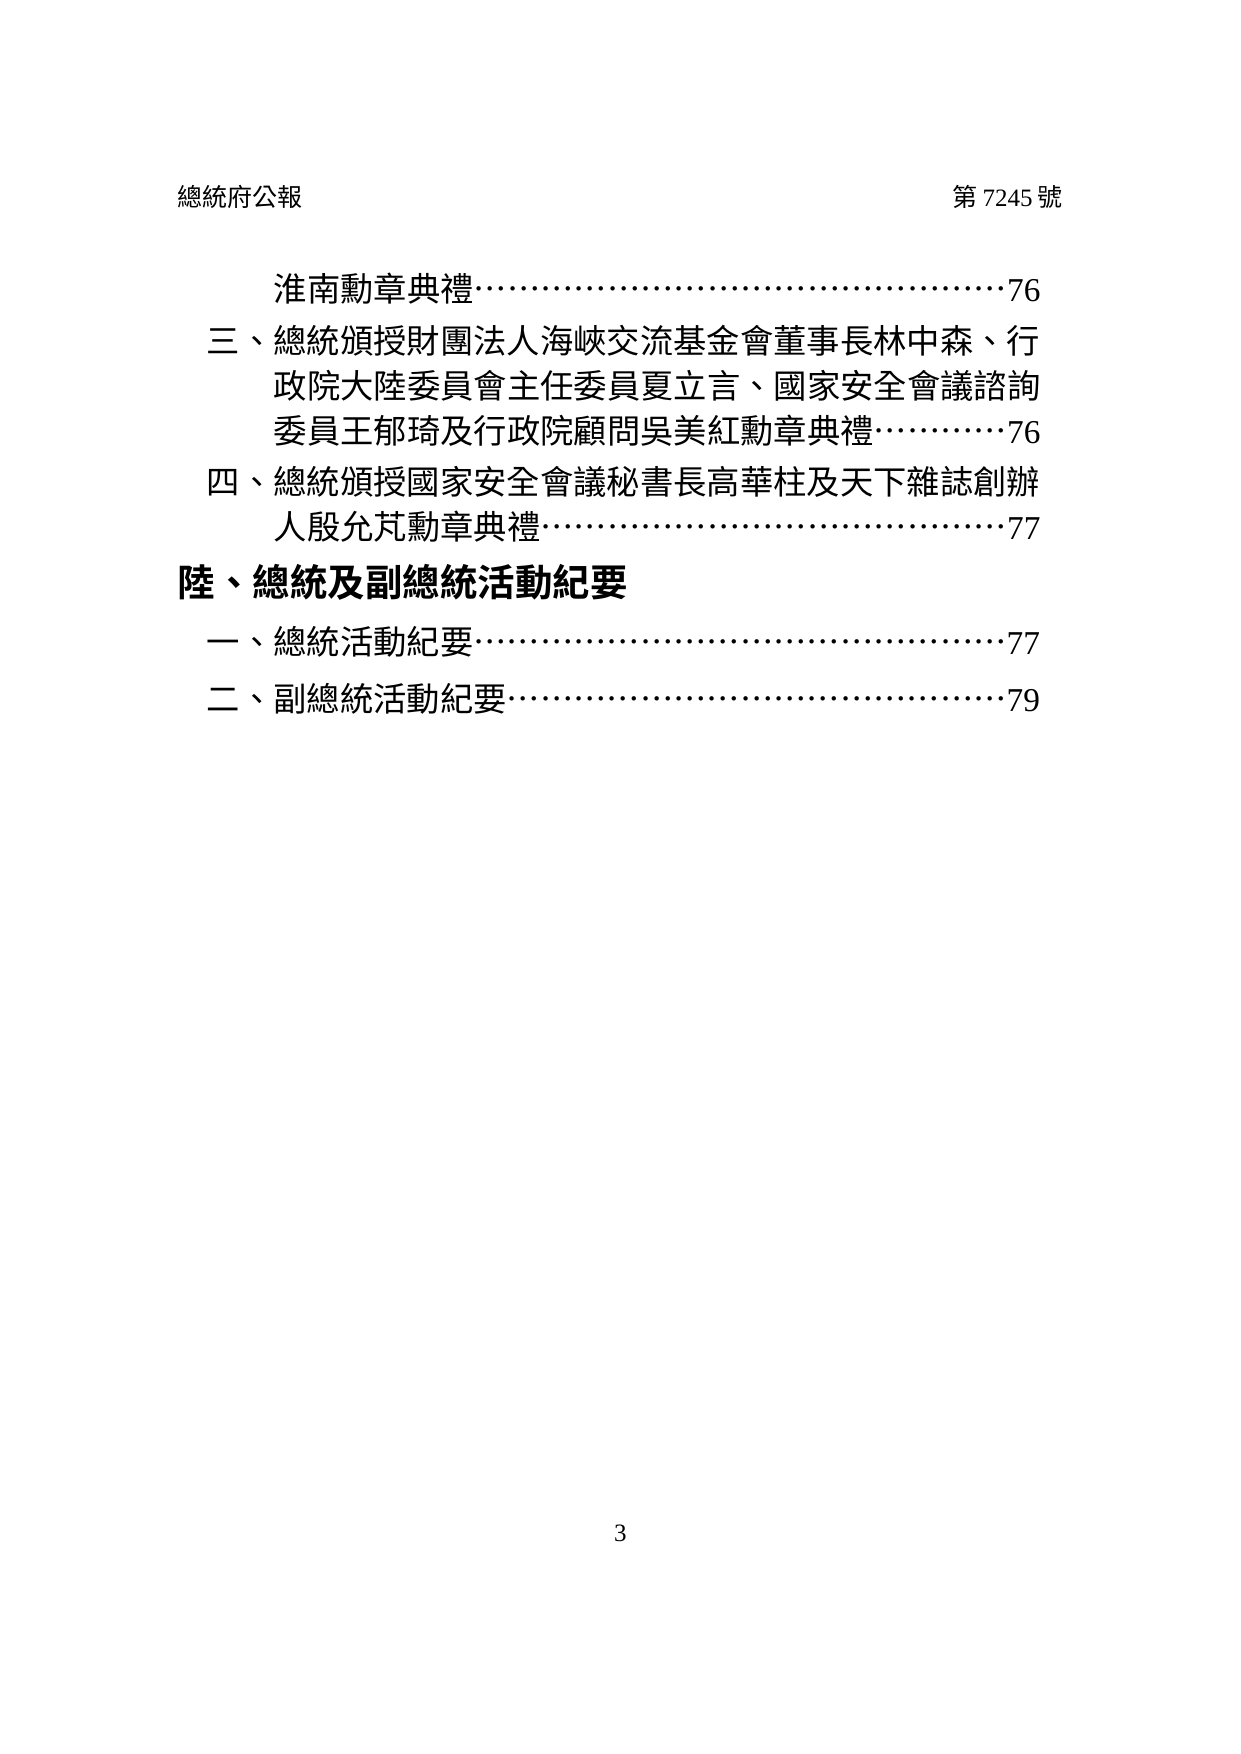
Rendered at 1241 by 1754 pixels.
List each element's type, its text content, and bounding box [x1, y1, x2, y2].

text 陸、總統及副總統活動紀要 [177, 561, 1063, 606]
text 三、總統頒授財團法人海峽交流基金會董事長林中森、行 [206, 317, 1063, 362]
text 政院大陸委員會主任委員夏立言、國家安全會議諮詢 [273, 362, 1063, 407]
text 委員王郁琦及行政院顧問吳美紅勳章典禮…………76 [273, 407, 1063, 452]
text 二、副總統活動紀要………………………………………79 [206, 676, 1063, 721]
text 人殷允芃勳章典禮……………………………………77 [273, 503, 1063, 548]
text 一、總統活動紀要…………………………………………77 [206, 618, 1063, 663]
text 四、總統頒授國家安全會議秘書長高華柱及天下雜誌創辦 [206, 458, 1063, 503]
text 淮南勳章典禮…………………………………………76 [273, 266, 1063, 311]
